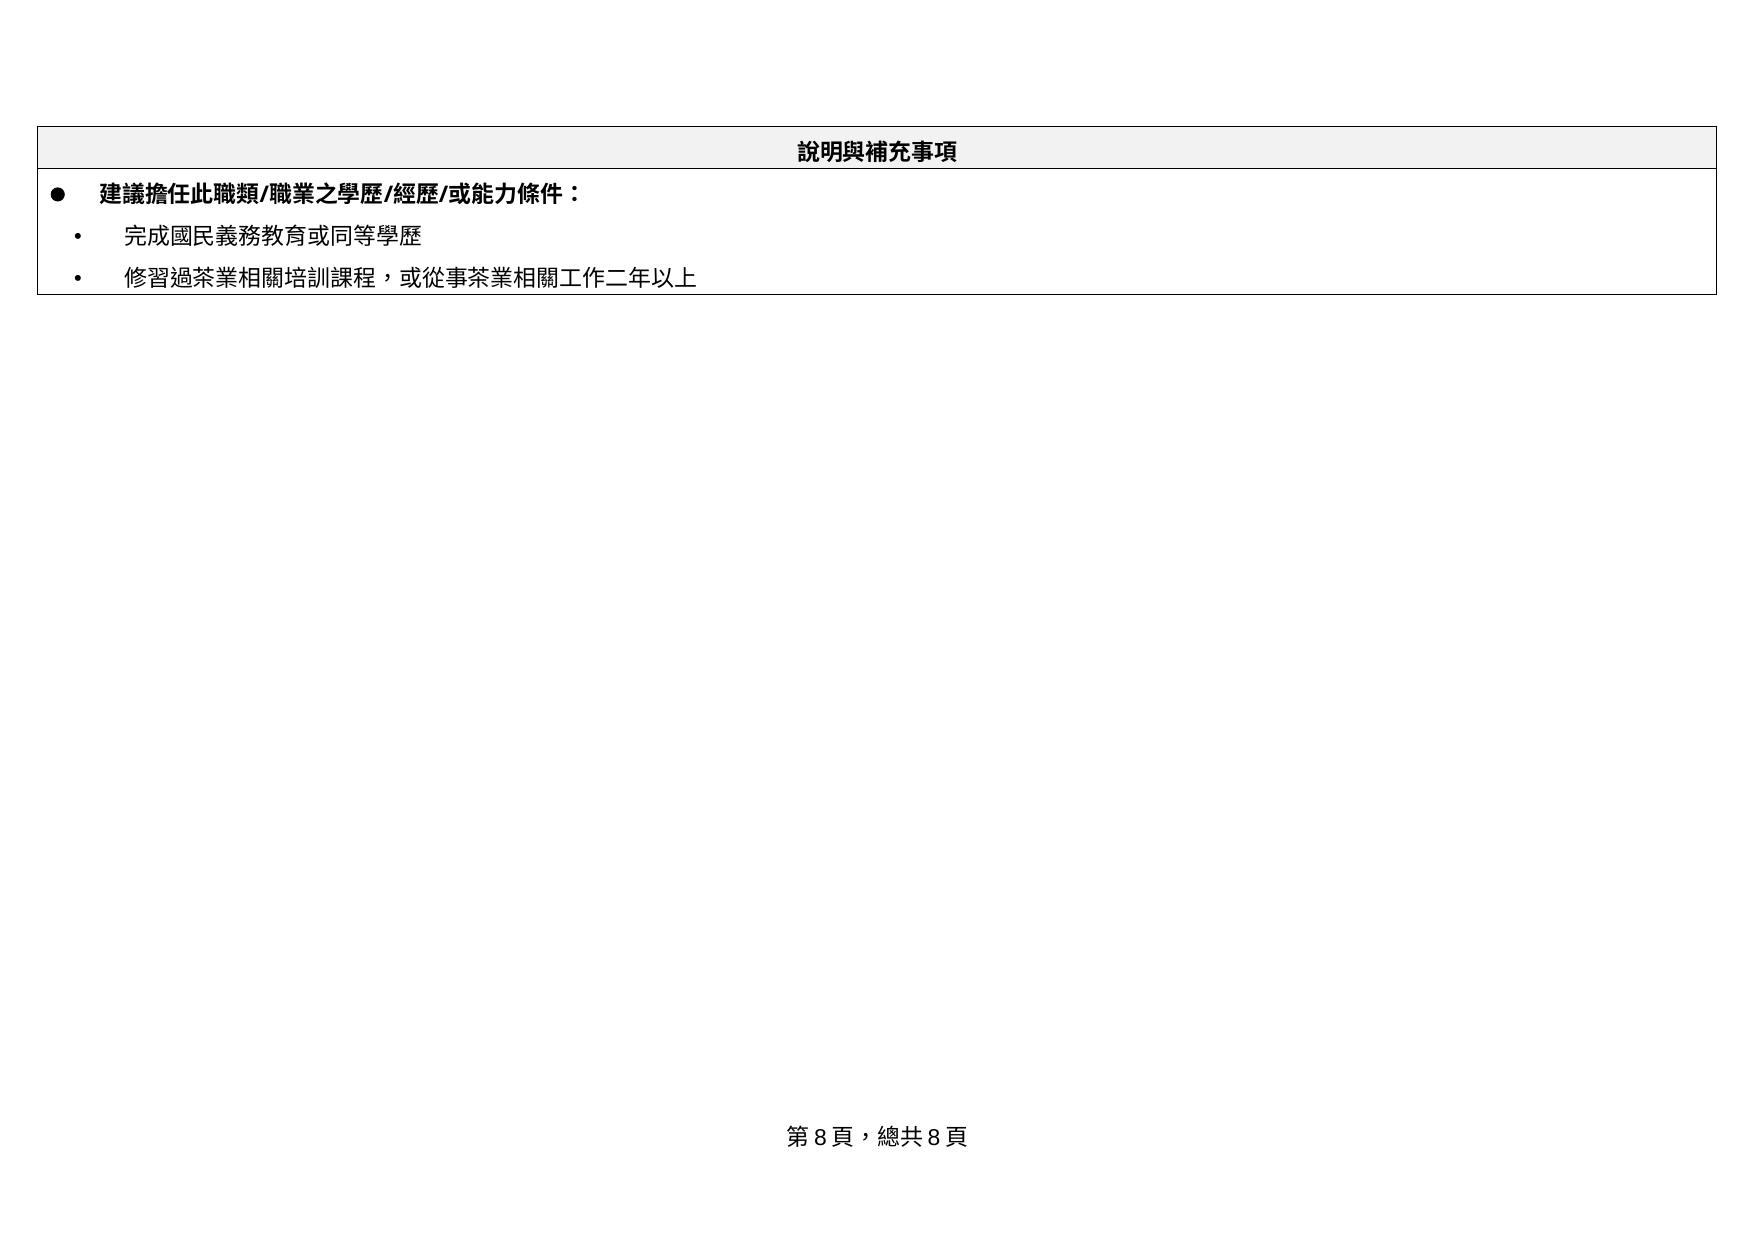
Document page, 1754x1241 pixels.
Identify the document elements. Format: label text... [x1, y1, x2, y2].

table_header 說明與補充事項 [38, 127, 1716, 168]
table_cell 建議擔任此職類/職業之學歷/經歷/或能力條件： 完成國民義務教育或同等學歷 修習過茶業相關培訓課程，或從事茶業相關工作二年以上 [38, 169, 1716, 294]
